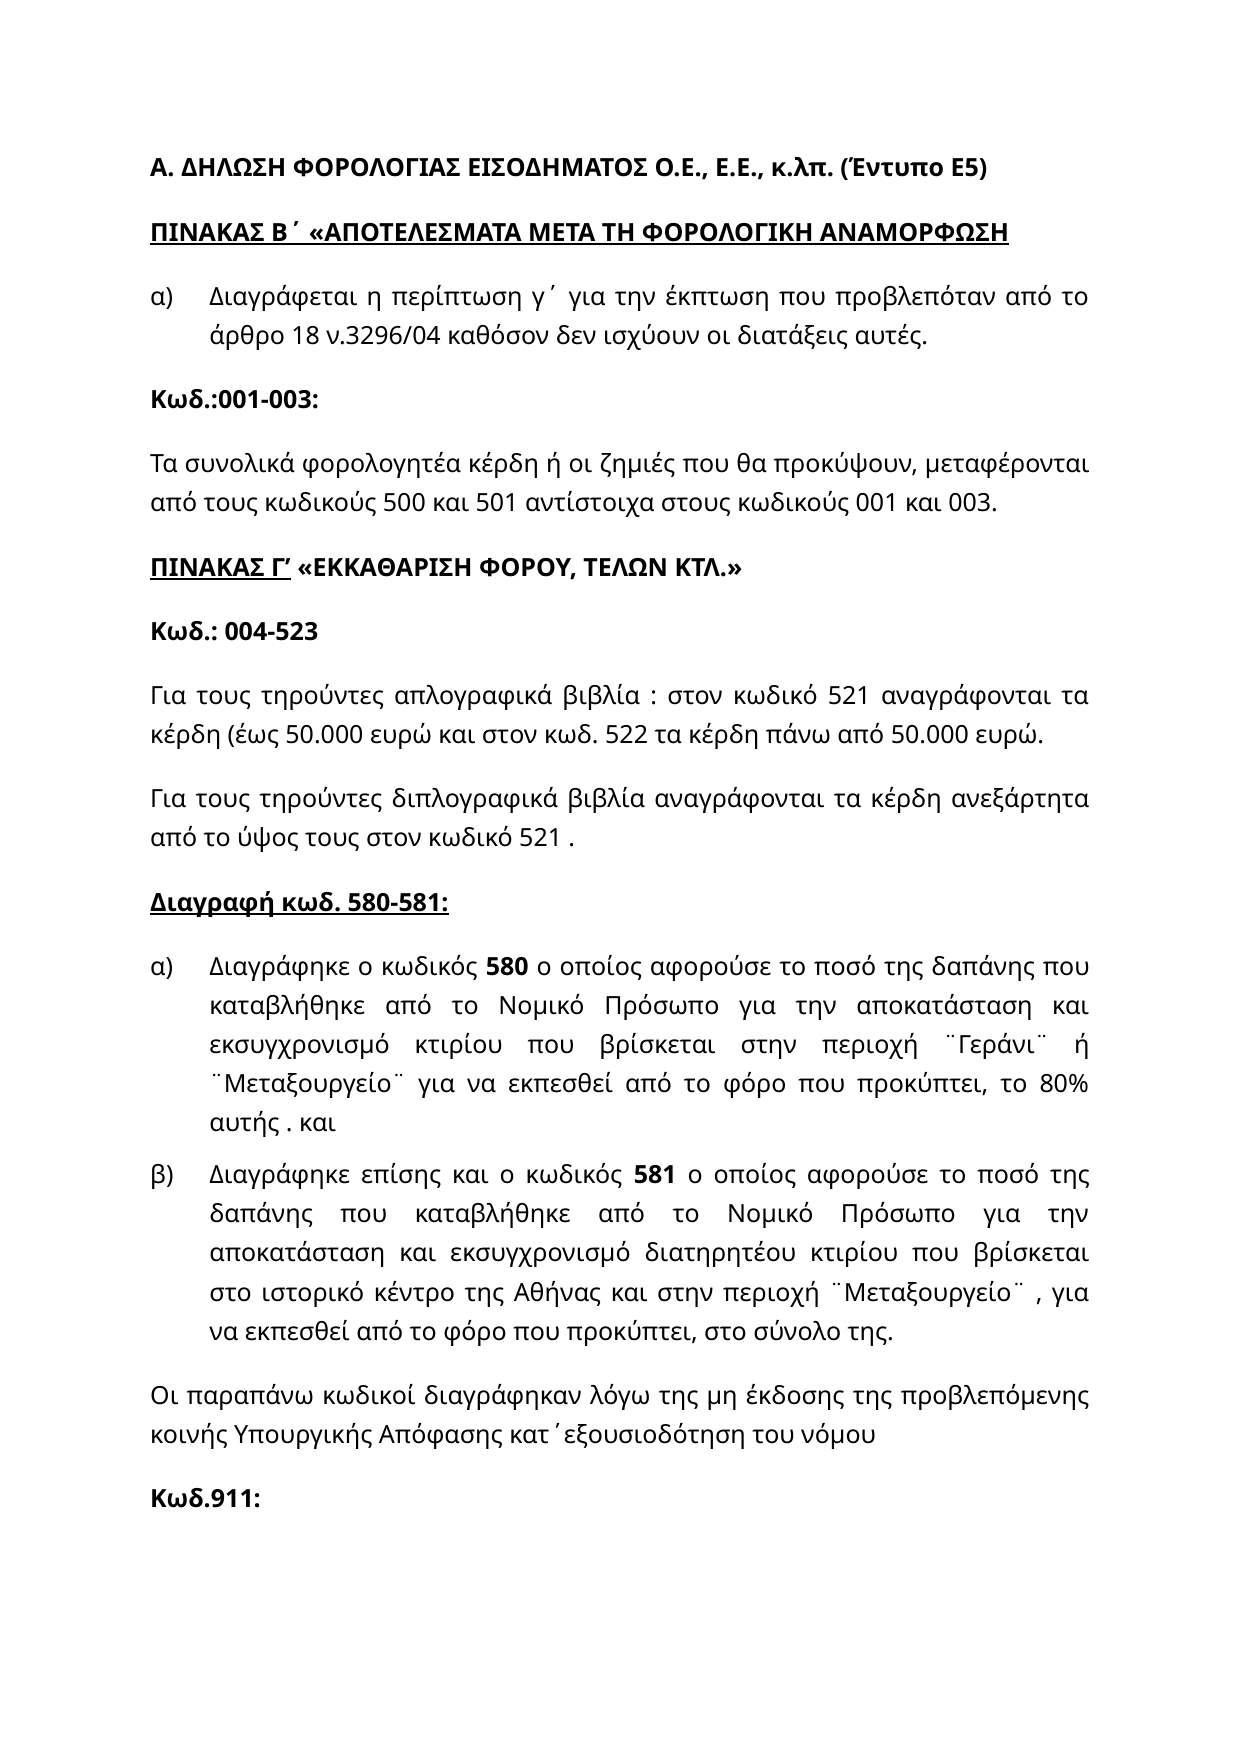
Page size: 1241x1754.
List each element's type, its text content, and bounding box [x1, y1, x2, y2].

text Κωδ.:001-003: [150, 382, 1090, 416]
text Κωδ.: 004-523 [150, 613, 1090, 647]
list α) Διαγράφηκε ο κωδικός 580 ο οποίος αφορούσε το ποσό της δαπάνης που καταβλήθηκε από το Νομικό Πρόσωπο για την αποκατάσταση και εκσυγχρονισμό κτιρίου που βρίσκεται στην περιοχή ¨Γεράνι¨ ή ¨Μεταξουργείο¨ για να εκπεσθεί από το φόρο που προκύπτει, το 80% αυτής . και [150, 948, 1090, 1139]
text ΠΙΝΑΚΑΣ Β΄ «ΑΠΟΤΕΛΕΣΜΑΤΑ ΜΕΤΑ ΤΗ ΦΟΡΟΛΟΓΙΚΗ ΑΝΑΜΟΡΦΩΣΗ [150, 214, 1090, 248]
text Για τους τηρούντες απλογραφικά βιβλία : στον κωδικό 521 αναγράφονται τα κέρδη (έως 50.000 ευρώ και στον κωδ. 522 τα κέρδη πάνω από 50.000 ευρώ. [150, 677, 1090, 751]
text Κωδ.911: [150, 1481, 1090, 1515]
text Τα συνολικά φορολογητέα κέρδη ή οι ζημιές που θα προκύψουν, μεταφέρονται από τους κωδικούς 500 και 501 αντίστοιχα στους κωδικούς 001 και 003. [150, 446, 1090, 519]
text ΠΙΝΑΚΑΣ Γ’ «ΕΚΚΑΘΑΡΙΣΗ ΦΟΡΟΥ, ΤΕΛΩΝ ΚΤΛ.» [150, 549, 1090, 583]
text Για τους τηρούντες διπλογραφικά βιβλία αναγράφονται τα κέρδη ανεξάρτητα από το ύψος τους στον κωδικό 521 . [150, 781, 1090, 854]
text Οι παραπάνω κωδικοί διαγράφηκαν λόγω της μη έκδοσης της προβλεπόμενης κοινής Υπουργικής Απόφασης κατ΄εξουσιοδότηση του νόμου [150, 1377, 1090, 1451]
text Διαγραφή κωδ. 580-581: [150, 884, 1090, 918]
text Α. ΔΗΛΩΣΗ ΦΟΡΟΛΟΓΙΑΣ ΕΙΣΟΔΗΜΑΤΟΣ Ο.Ε., Ε.Ε., κ.λπ. (Έντυπο Ε5) [150, 150, 1090, 184]
list β) Διαγράφηκε επίσης και ο κωδικός 581 ο οποίος αφορούσε το ποσό της δαπάνης που καταβλήθηκε από το Νομικό Πρόσωπο για την αποκατάσταση και εκσυγχρονισμό διατηρητέου κτιρίου που βρίσκεται στο ιστορικό κέντρο της Αθήνας και στην περιοχή ¨Μεταξουργείο¨ , για να εκπεσθεί από το φόρο που προκύπτει, στο σύνολο της. [150, 1157, 1090, 1347]
list α) Διαγράφεται η περίπτωση γ΄ για την έκπτωση που προβλεπόταν από το άρθρο 18 ν.3296/04 καθόσον δεν ισχύουν οι διατάξεις αυτές. [150, 278, 1090, 352]
